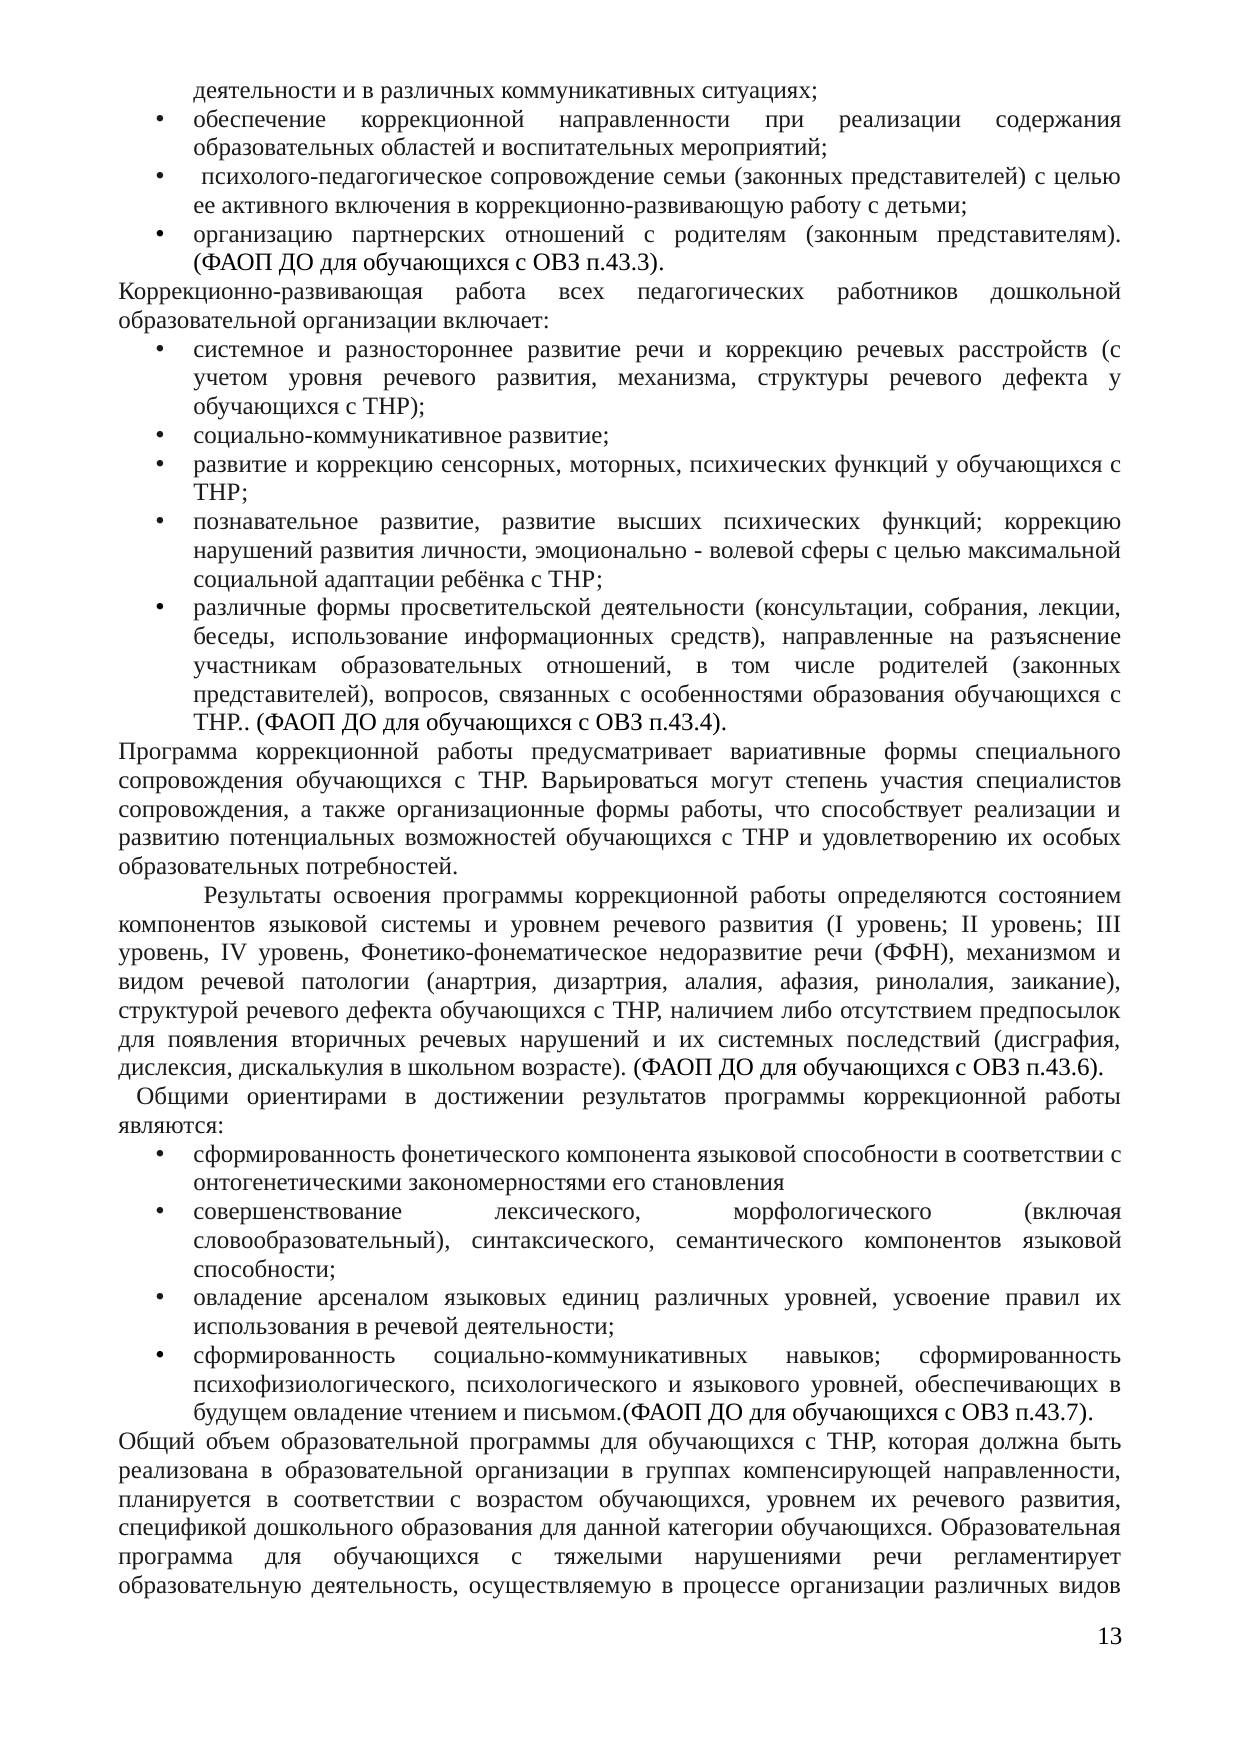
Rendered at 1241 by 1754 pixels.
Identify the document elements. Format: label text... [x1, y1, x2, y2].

list деятельности и в различных коммуникативных ситуациях; [156, 75, 1122, 104]
list различные формы просветительской деятельности (консультации, собрания, лекции, беседы, использование информационных средств), направленные на разъяснение участникам образовательных отношений, в том числе родителей (законных представителей), вопросов, связанных с особенностями образования обучающихся с ТНР.. (ФАОП ДО для обучающихся с ОВЗ п.43.4). [156, 592, 1122, 736]
list совершенствование лексического, морфологического (включая словообразовательный), синтаксического, семантического компонентов языковой способности; [156, 1196, 1122, 1282]
text Коррекционно-развивающая работа всех педагогических работников дошкольной образовательной организации включает: [118, 276, 1122, 334]
text Общими ориентирами в достижении результатов программы коррекционной работы являются: [118, 1081, 1122, 1139]
list психолого-педагогическое сопровождение семьи (законных представителей) с целью ее активного включения в коррекционно-развивающую работу с детьми; [156, 161, 1122, 219]
list обеспечение коррекционной направленности при реализации содержания образовательных областей и воспитательных мероприятий; [156, 104, 1122, 161]
list сформированность социально-коммуникативных навыков; сформированность психофизиологического, психологического и языкового уровней, обеспечивающих в будущем овладение чтением и письмом.(ФАОП ДО для обучающихся с ОВЗ п.43.7). [156, 1340, 1122, 1426]
list познавательное развитие, развитие высших психических функций; коррекцию нарушений развития личности, эмоционально - волевой сферы с целью максимальной социальной адаптации ребёнка с ТНР; [156, 506, 1122, 592]
text Программа коррекционной работы предусматривает вариативные формы специального сопровождения обучающихся с ТНР. Варьироваться могут степень участия специалистов сопровождения, а также организационные формы работы, что способствует реализации и развитию потенциальных возможностей обучающихся с ТНР и удовлетворению их особых образовательных потребностей. [118, 736, 1122, 880]
text Общий объем образовательной программы для обучающихся с ТНР, которая должна быть реализована в образовательной организации в группах компенсирующей направленности, планируется в соответствии с возрастом обучающихся, уровнем их речевого развития, спецификой дошкольного образования для данной категории обучающихся. Образовательная программа для обучающихся с тяжелыми нарушениями речи регламентирует образовательную деятельность, осуществляемую в процессе организации различных видов [118, 1426, 1122, 1599]
text Результаты освоения программы коррекционной работы определяются состоянием компонентов языковой системы и уровнем речевого развития (I уровень; II уровень; III уровень, IV уровень, Фонетико-фонематическое недоразвитие речи (ФФН), механизмом и видом речевой патологии (анартрия, дизартрия, алалия, афазия, ринолалия, заикание), структурой речевого дефекта обучающихся с ТНР, наличием либо отсутствием предпосылок для появления вторичных речевых нарушений и их системных последствий (дисграфия, дислексия, дискалькулия в школьном возрасте). (ФАОП ДО для обучающихся с ОВЗ п.43.6). [118, 880, 1122, 1081]
list системное и разностороннее развитие речи и коррекцию речевых расстройств (с учетом уровня речевого развития, механизма, структуры речевого дефекта у обучающихся с ТНР); [156, 334, 1122, 420]
list сформированность фонетического компонента языковой способности в соответствии с онтогенетическими закономерностями его становления [156, 1139, 1122, 1196]
list социально-коммуникативное развитие; [156, 420, 1122, 449]
list развитие и коррекцию сенсорных, моторных, психических функций у обучающихся с ТНР; [156, 449, 1122, 506]
list овладение арсеналом языковых единиц различных уровней, усвоение правил их использования в речевой деятельности; [156, 1282, 1122, 1340]
list организацию партнерских отношений с родителям (законным представителям). (ФАОП ДО для обучающихся с ОВЗ п.43.3). [156, 219, 1122, 276]
